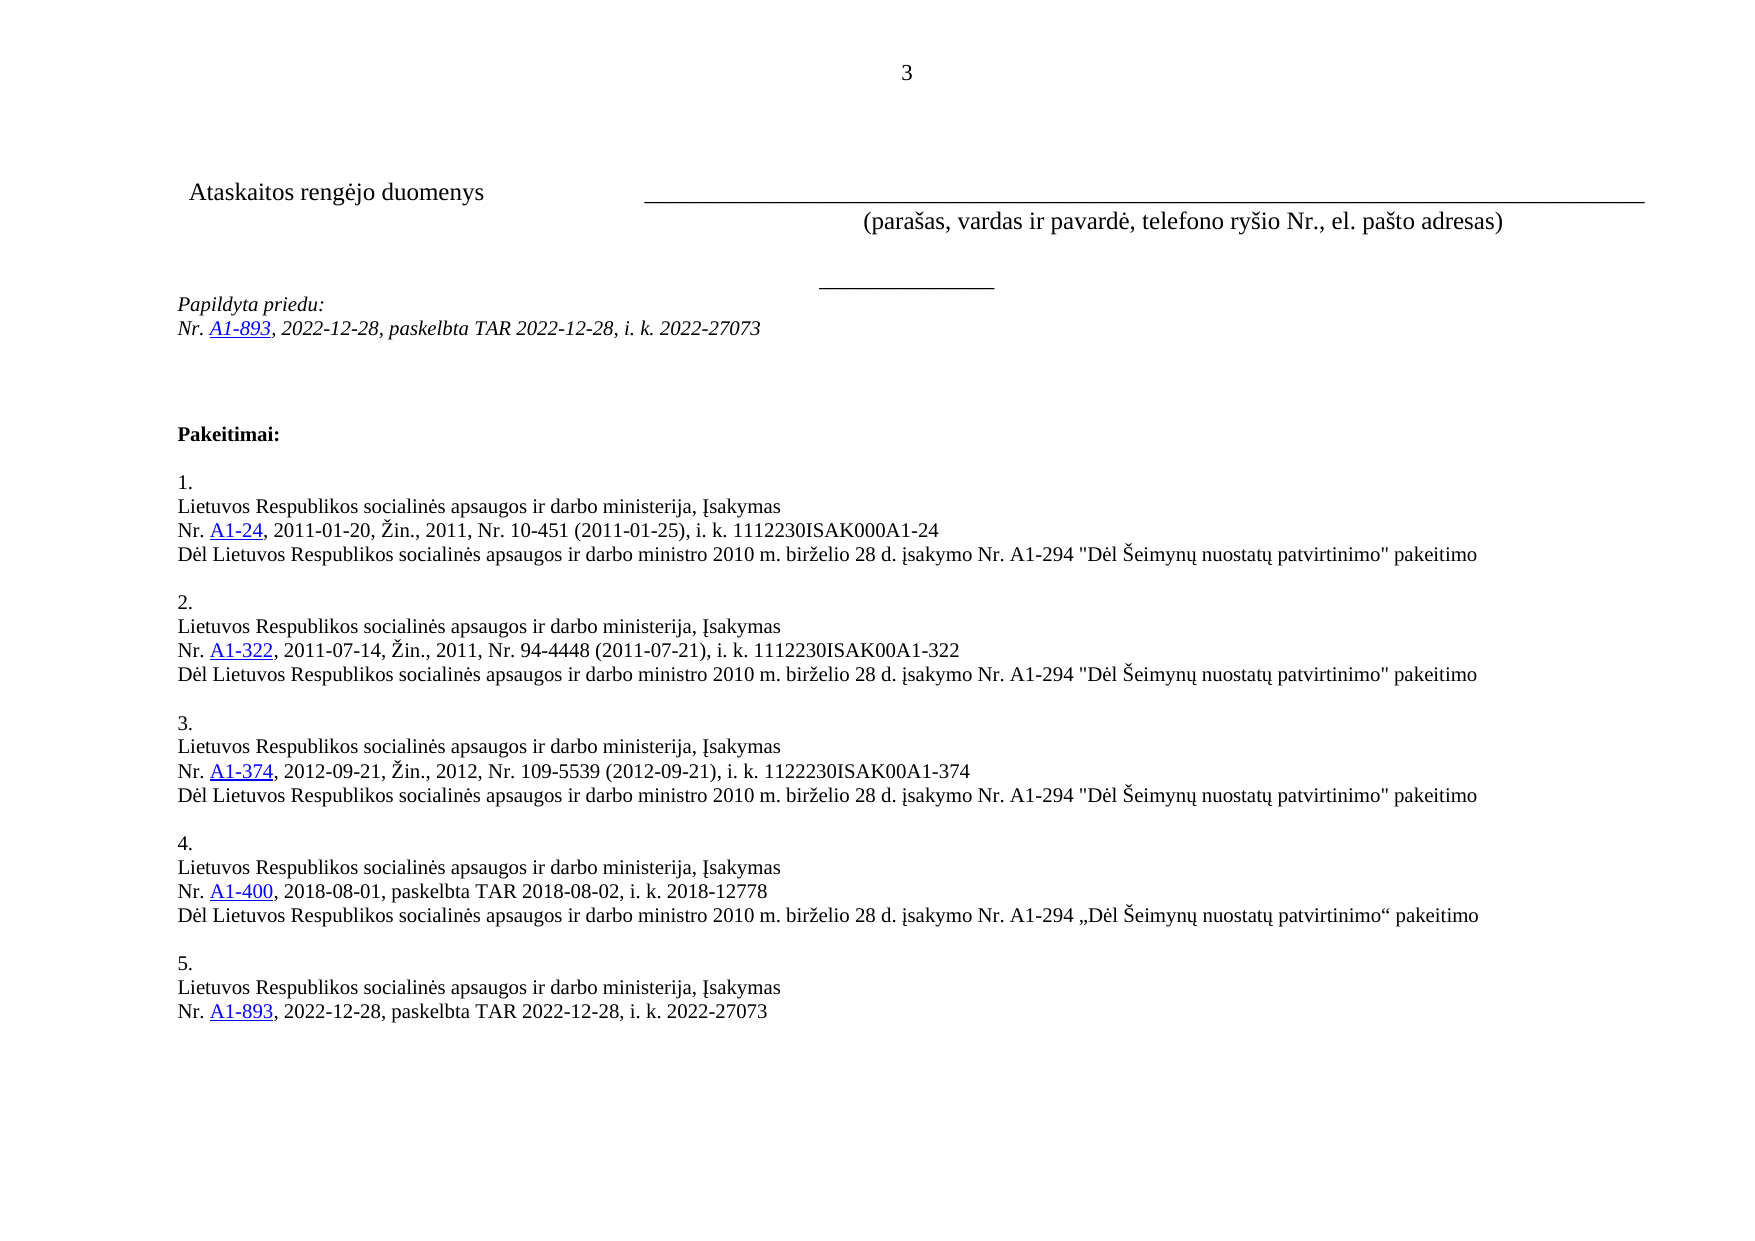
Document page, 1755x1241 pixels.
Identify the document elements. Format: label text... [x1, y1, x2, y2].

table_header ________________________________________________________________________________ (parašas, vardas ir pavardė, telefono ryšio Nr., el. pašto adresas) [576, 177, 1713, 234]
text Nr. A1-322, 2011-07-14, Žin., 2011, Nr. 94-4448 (2011-07-21), i. k. 1112230ISAK00A1-322 [177, 638, 1636, 662]
text 5. [177, 951, 1636, 975]
text Lietuvos Respublikos socialinės apsaugos ir darbo ministerija, Įsakymas [177, 855, 1636, 879]
text 3. [177, 710, 1636, 734]
text Nr. A1-24, 2011-01-20, Žin., 2011, Nr. 10-451 (2011-01-25), i. k. 1112230ISAK000A1-24 [177, 518, 1636, 542]
text Lietuvos Respublikos socialinės apsaugos ir darbo ministerija, Įsakymas [177, 494, 1636, 518]
table_header Ataskaitos rengėjo duomenys [177, 177, 576, 234]
text Pakeitimai: [177, 422, 1636, 446]
text 1. [177, 470, 1636, 494]
text Nr. A1-893, 2022-12-28, paskelbta TAR 2022-12-28, i. k. 2022-27073 [177, 316, 1636, 340]
text 4. [177, 831, 1636, 855]
text Dėl Lietuvos Respublikos socialinės apsaugos ir darbo ministro 2010 m. birželio 28 d. įsakymo Nr. A1-294 "Dėl Šeimynų nuostatų patvirtinimo" pakeitimo [177, 783, 1636, 807]
text Nr. A1-893, 2022-12-28, paskelbta TAR 2022-12-28, i. k. 2022-27073 [177, 999, 1636, 1023]
text Dėl Lietuvos Respublikos socialinės apsaugos ir darbo ministro 2010 m. birželio 28 d. įsakymo Nr. A1-294 „Dėl Šeimynų nuostatų patvirtinimo“ pakeitimo [177, 903, 1636, 927]
text Nr. A1-400, 2018-08-01, paskelbta TAR 2018-08-02, i. k. 2018-12778 [177, 879, 1636, 903]
text 2. [177, 590, 1636, 614]
text Dėl Lietuvos Respublikos socialinės apsaugos ir darbo ministro 2010 m. birželio 28 d. įsakymo Nr. A1-294 "Dėl Šeimynų nuostatų patvirtinimo" pakeitimo [177, 542, 1636, 566]
text Dėl Lietuvos Respublikos socialinės apsaugos ir darbo ministro 2010 m. birželio 28 d. įsakymo Nr. A1-294 "Dėl Šeimynų nuostatų patvirtinimo" pakeitimo [177, 662, 1636, 686]
text Lietuvos Respublikos socialinės apsaugos ir darbo ministerija, Įsakymas [177, 734, 1636, 758]
text Lietuvos Respublikos socialinės apsaugos ir darbo ministerija, Įsakymas [177, 975, 1636, 999]
text Papildyta priedu: [177, 292, 1636, 316]
text ______________ [177, 263, 1636, 292]
text Lietuvos Respublikos socialinės apsaugos ir darbo ministerija, Įsakymas [177, 614, 1636, 638]
text Nr. A1-374, 2012-09-21, Žin., 2012, Nr. 109-5539 (2012-09-21), i. k. 1122230ISAK00A1-374 [177, 758, 1636, 783]
